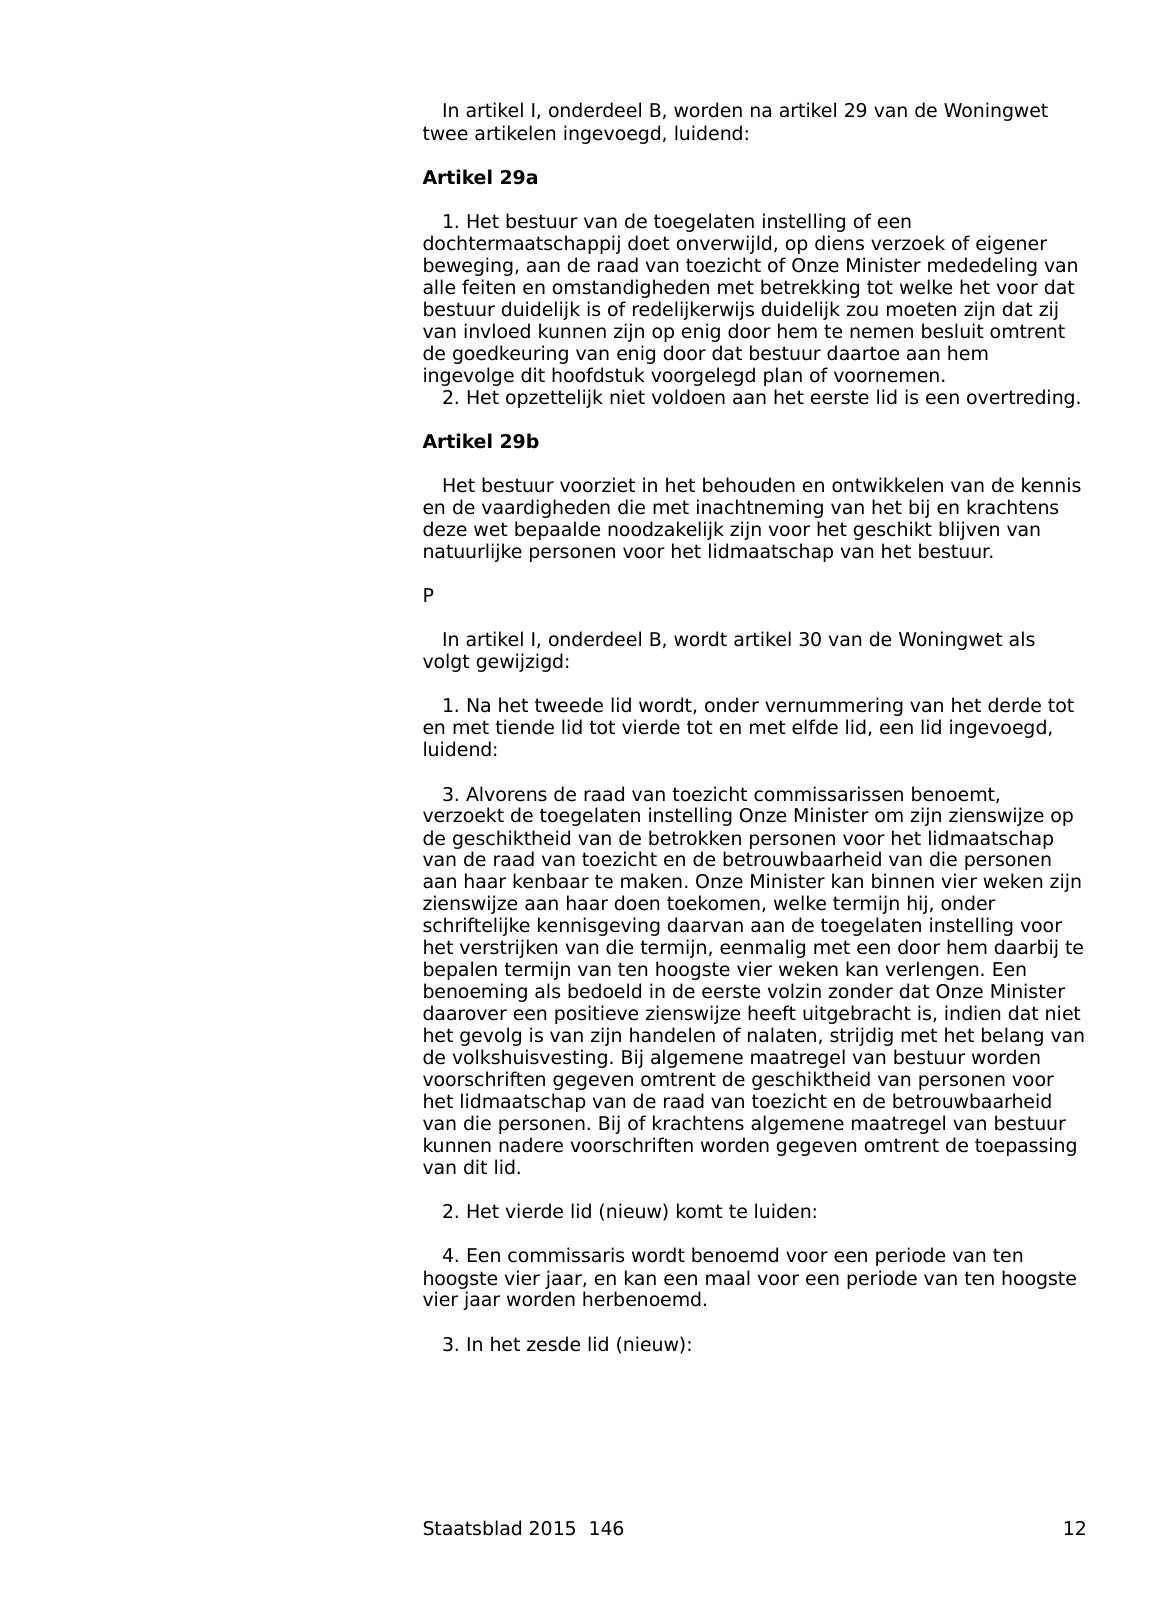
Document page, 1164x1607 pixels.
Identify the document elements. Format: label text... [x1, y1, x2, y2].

subtitle Artikel 29a [422, 167, 1087, 188]
text 3. Alvorens de raad van toezicht commissarissen benoemt, verzoekt de toegelaten instelling Onze Minister om zijn zienswijze op de geschiktheid van de betrokken personen voor het lidmaatschap van de raad van toezicht en de betrouwbaarheid van die personen aan haar kenbaar te maken. Onze Minister kan binnen vier weken zijn zienswijze aan haar doen toekomen, welke termijn hij, onder schriftelijke kennisgeving daarvan aan de toegelaten instelling voor het verstrijken van die termijn, eenmalig met een door hem daarbij te bepalen termijn van ten hoogste vier weken kan verlengen. Een benoeming als bedoeld in de eerste volzin zonder dat Onze Minister daarover een positieve zienswijze heeft uitgebracht is, indien dat niet het gevolg is van zijn handelen of nalaten, strijdig met het belang van de volkshuisvesting. Bij algemene maatregel van bestuur worden voorschriften gegeven omtrent de geschiktheid van personen voor het lidmaatschap van de raad van toezicht en de betrouwbaarheid van die personen. Bij of krachtens algemene maatregel van bestuur kunnen nadere voorschriften worden gegeven omtrent de toepassing van dit lid. [422, 783, 1087, 1179]
text Het bestuur voorziet in het behouden en ontwikkelen van de kennis en de vaardigheden die met inachtneming van het bij en krachtens deze wet bepaalde noodzakelijk zijn voor het geschikt blijven van natuurlijke personen voor het lidmaatschap van het bestuur. [422, 475, 1087, 563]
text 2. Het vierde lid (nieuw) komt te luiden: [422, 1201, 1087, 1223]
text 4. Een commissaris wordt benoemd voor een periode van ten hoogste vier jaar, en kan een maal voor een periode van ten hoogste vier jaar worden herbenoemd. [422, 1245, 1087, 1311]
text 2. Het opzettelijk niet voldoen aan het eerste lid is een overtreding. [422, 387, 1087, 408]
text 1. Na het tweede lid wordt, onder vernummering van het derde tot en met tiende lid tot vierde tot en met elfde lid, een lid ingevoegd, luidend: [422, 695, 1087, 761]
text 1. Het bestuur van de toegelaten instelling of een dochtermaatschappij doet onverwijld, op diens verzoek of eigener beweging, aan de raad van toezicht of Onze Minister mededeling van alle feiten en omstandigheden met betrekking tot welke het voor dat bestuur duidelijk is of redelijkerwijs duidelijk zou moeten zijn dat zij van invloed kunnen zijn op enig door hem te nemen besluit omtrent de goedkeuring van enig door dat bestuur daartoe aan hem ingevolge dit hoofdstuk voorgelegd plan of voornemen. [422, 211, 1087, 387]
text In artikel I, onderdeel B, wordt artikel 30 van de Woningwet als volgt gewijzigd: [422, 629, 1087, 673]
subtitle Artikel 29b [422, 431, 1087, 453]
text In artikel I, onderdeel B, worden na artikel 29 van de Woningwet twee artikelen ingevoegd, luidend: [422, 100, 1087, 144]
text P [422, 585, 1087, 607]
text 3. In het zesde lid (nieuw): [422, 1333, 1087, 1356]
